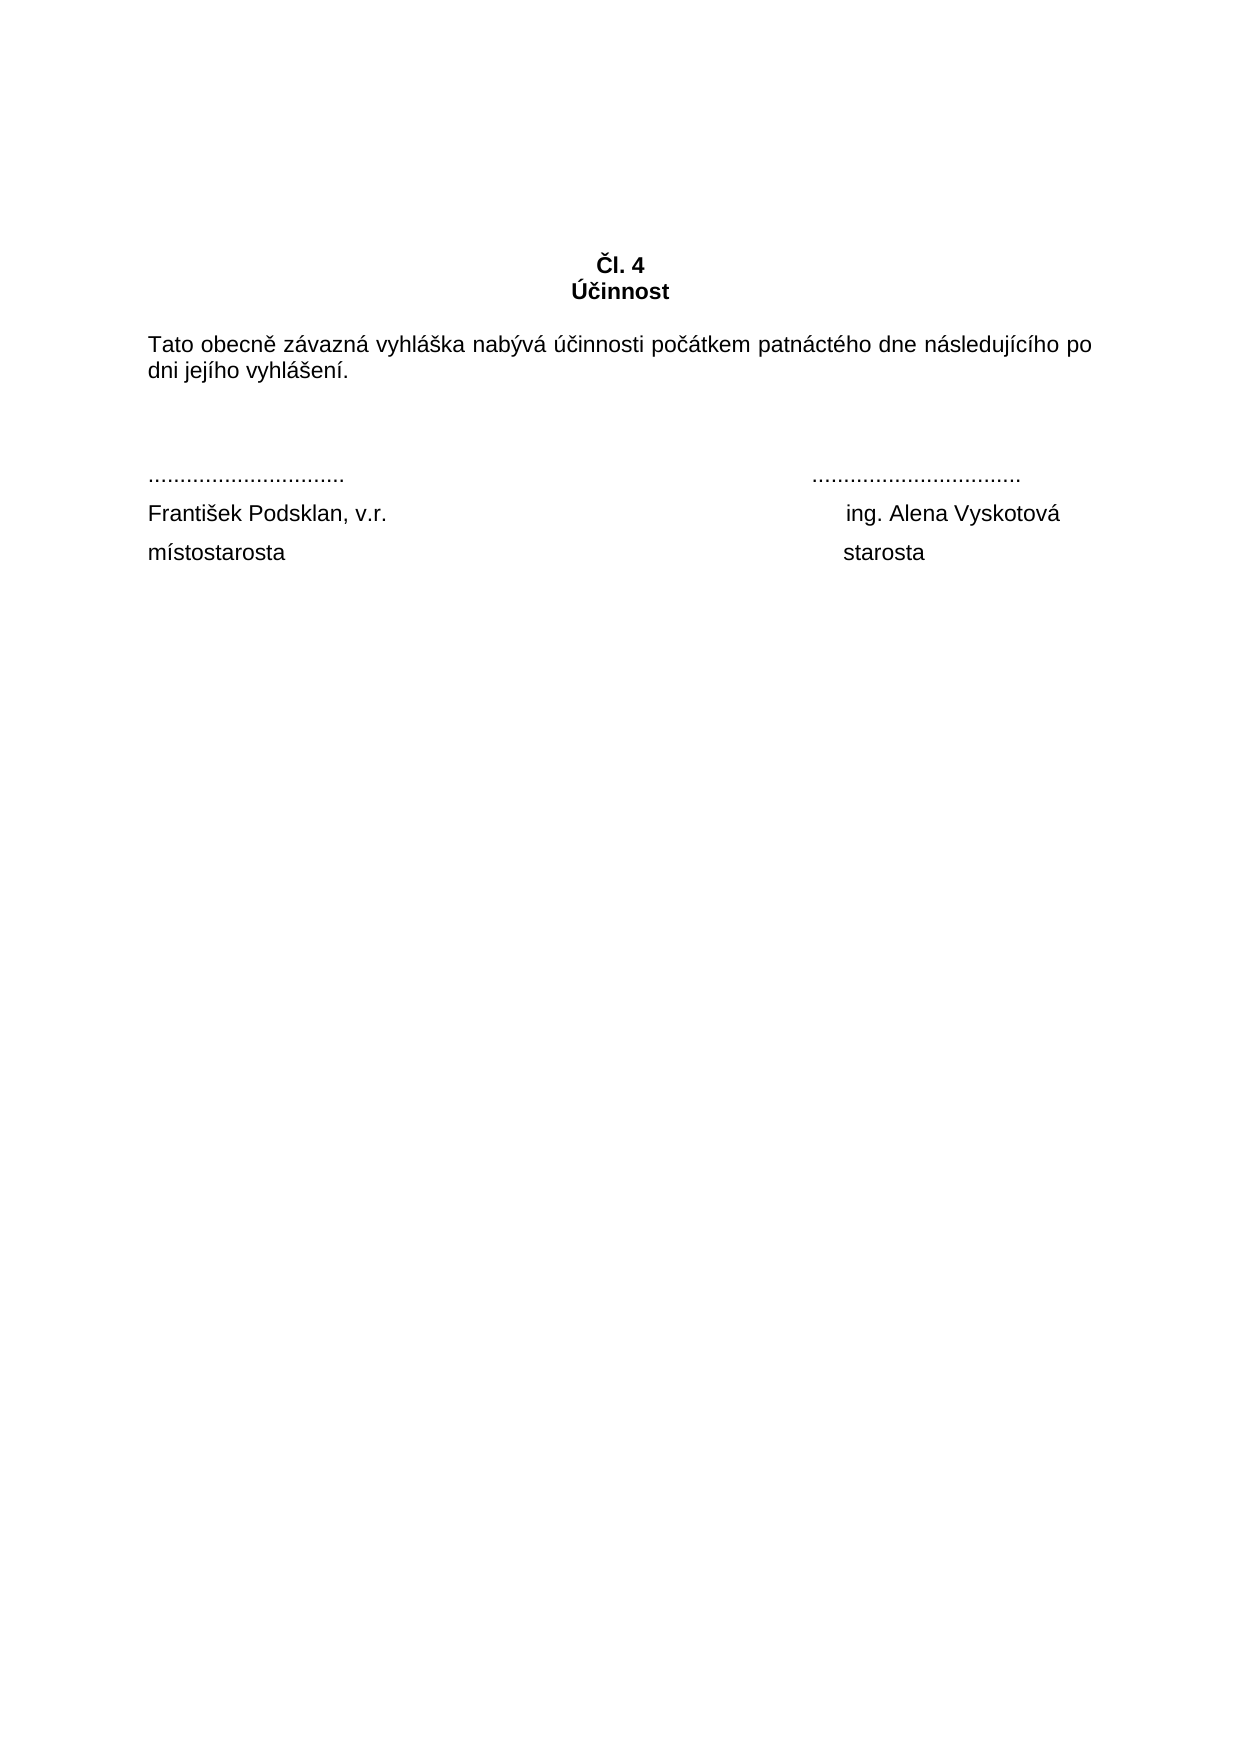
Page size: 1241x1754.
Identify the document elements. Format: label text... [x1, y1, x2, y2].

text Tato obecně závazná vyhláška nabývá účinnosti počátkem patnáctého dne následujícího po dni jejího vyhlášení. [148, 331, 1093, 383]
text Čl. 4 [148, 252, 1093, 278]
text Účinnost [148, 278, 1093, 304]
text ............................... ................................. [148, 461, 1093, 487]
text František Podsklan, v.r. ing. Alena Vyskotová [148, 500, 1093, 526]
text místostarosta starosta [148, 539, 1093, 565]
